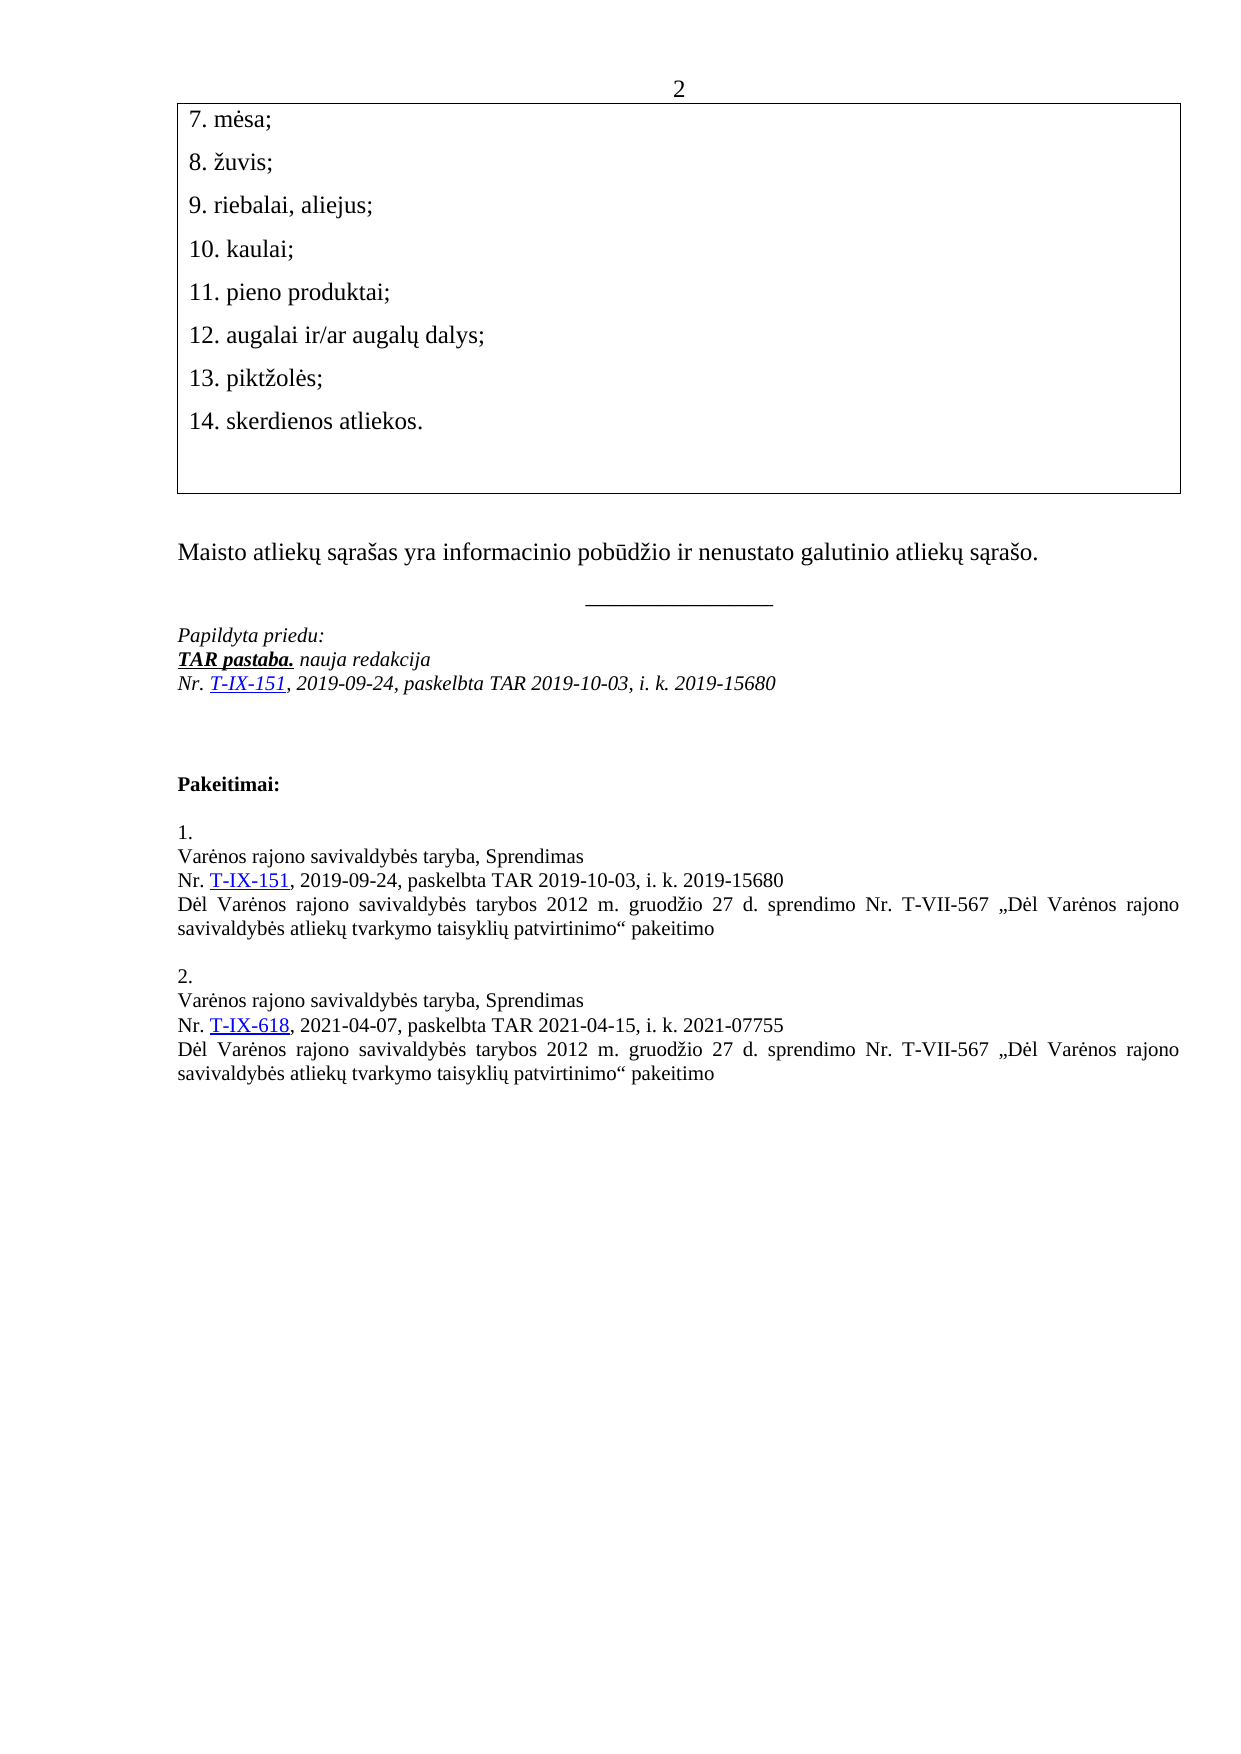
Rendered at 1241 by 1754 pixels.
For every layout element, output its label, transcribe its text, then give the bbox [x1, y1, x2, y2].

text _______________ [177, 580, 1181, 608]
text 1. [177, 820, 1181, 844]
text 2. [177, 964, 1181, 988]
text Dėl Varėnos rajono savivaldybės tarybos 2012 m. gruodžio 27 d. sprendimo Nr. T-VII-567 „Dėl Varėnos rajono savivaldybės atliekų tvarkymo taisyklių patvirtinimo“ pakeitimo [177, 892, 1181, 940]
text TAR pastaba. nauja redakcija [177, 647, 1181, 671]
text Papildyta priedu: [177, 623, 1181, 647]
text Nr. T-IX-618, 2021-04-07, paskelbta TAR 2021-04-15, i. k. 2021-07755 [177, 1012, 1181, 1037]
text Varėnos rajono savivaldybės taryba, Sprendimas [177, 844, 1181, 868]
table_cell 7. mėsa; 8. žuvis; 9. riebalai, aliejus; 10. kaulai; 11. pieno produktai; 12. augalai ir/ar augalų dalys; 13. piktžolės; 14. skerdienos atliekos. [178, 104, 1180, 492]
text Maisto atliekų sąrašas yra informacinio pobūdžio ir nenustato galutinio atliekų sąrašo. [177, 537, 1181, 565]
text Dėl Varėnos rajono savivaldybės tarybos 2012 m. gruodžio 27 d. sprendimo Nr. T-VII-567 „Dėl Varėnos rajono savivaldybės atliekų tvarkymo taisyklių patvirtinimo“ pakeitimo [177, 1037, 1181, 1085]
text Varėnos rajono savivaldybės taryba, Sprendimas [177, 988, 1181, 1012]
text Nr. T-IX-151, 2019-09-24, paskelbta TAR 2019-10-03, i. k. 2019-15680 [177, 868, 1181, 892]
text Pakeitimai: [177, 772, 1181, 796]
text Nr. T-IX-151, 2019-09-24, paskelbta TAR 2019-10-03, i. k. 2019-15680 [177, 671, 1181, 695]
